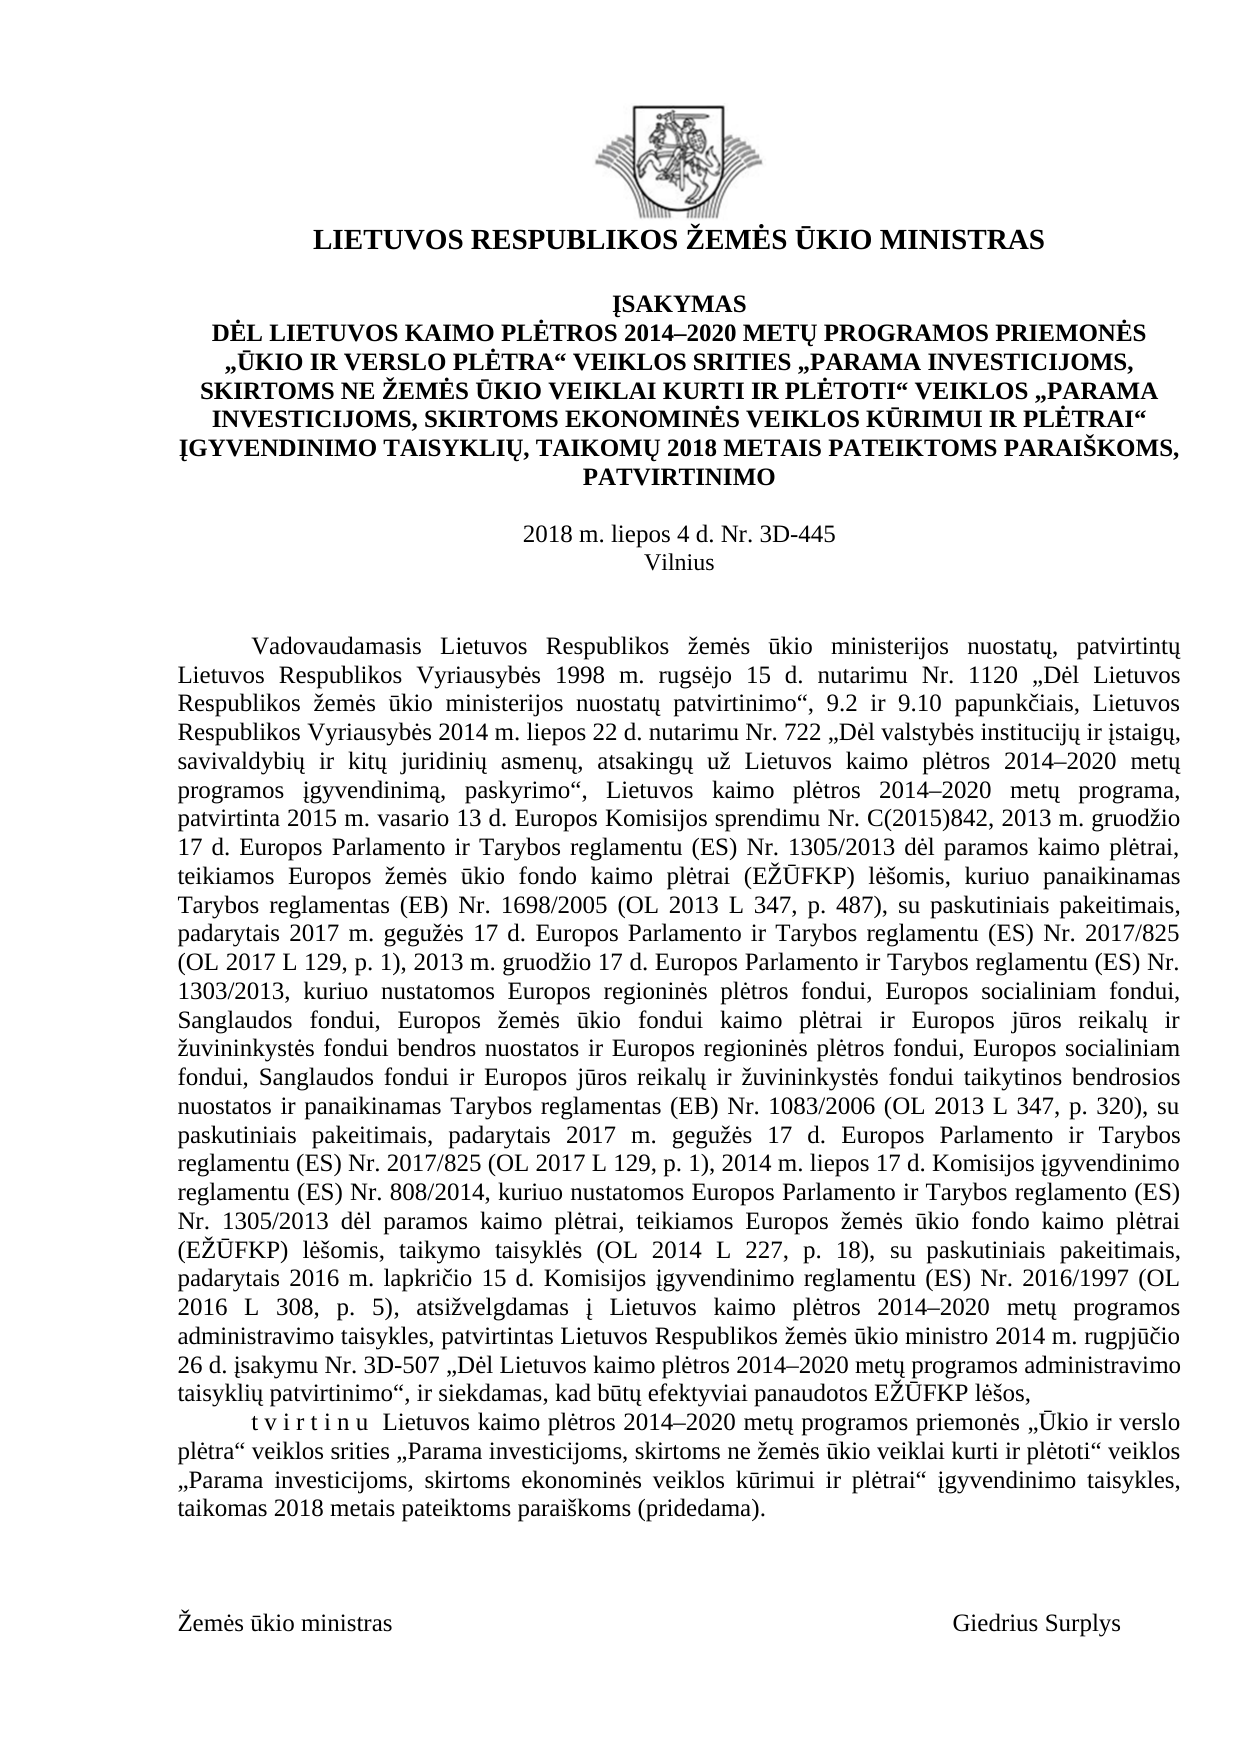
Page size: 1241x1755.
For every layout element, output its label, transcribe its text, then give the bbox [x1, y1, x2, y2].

text ĮSAKYMAS [177, 289, 1181, 318]
text LIETUVOS RESPUBLIKOS ŽEMĖS ŪKIO MINISTRAS [177, 222, 1181, 256]
text Vilnius [177, 548, 1181, 576]
text Vadovaudamasis Lietuvos Respublikos žemės ūkio ministerijos nuostatų, patvirtintų Lietuvos Respublikos Vyriausybės 1998 m. rugsėjo 15 d. nutarimu Nr. 1120 „Dėl Lietuvos Respublikos žemės ūkio ministerijos nuostatų patvirtinimo“, 9.2 ir 9.10 papunkčiais, Lietuvos Respublikos Vyriausybės 2014 m. liepos 22 d. nutarimu Nr. 722 „Dėl valstybės institucijų ir įstaigų, savivaldybių ir kitų juridinių asmenų, atsakingų už Lietuvos kaimo plėtros 2014–2020 metų programos įgyvendinimą, paskyrimo“, Lietuvos kaimo plėtros 2014–2020 metų programa, patvirtinta 2015 m. vasario 13 d. Europos Komisijos sprendimu Nr. C(2015)842, 2013 m. gruodžio 17 d. Europos Parlamento ir Tarybos reglamentu (ES) Nr. 1305/2013 dėl paramos kaimo plėtrai, teikiamos Europos žemės ūkio fondo kaimo plėtrai (EŽŪFKP) lėšomis, kuriuo panaikinamas Tarybos reglamentas (EB) Nr. 1698/2005 (OL 2013 L 347, p. 487), su paskutiniais pakeitimais, padarytais 2017 m. gegužės 17 d. Europos Parlamento ir Tarybos reglamentu (ES) Nr. 2017/825 (OL 2017 L 129, p. 1), 2013 m. gruodžio 17 d. Europos Parlamento ir Tarybos reglamentu (ES) Nr. 1303/2013, kuriuo nustatomos Europos regioninės plėtros fondui, Europos socialiniam fondui, Sanglaudos fondui, Europos žemės ūkio fondui kaimo plėtrai ir Europos jūros reikalų ir žuvininkystės fondui bendros nuostatos ir Europos regioninės plėtros fondui, Europos socialiniam fondui, Sanglaudos fondui ir Europos jūros reikalų ir žuvininkystės fondui taikytinos bendrosios nuostatos ir panaikinamas Tarybos reglamentas (EB) Nr. 1083/2006 (OL 2013 L 347, p. 320), su paskutiniais pakeitimais, padarytais 2017 m. gegužės 17 d. Europos Parlamento ir Tarybos reglamentu (ES) Nr. 2017/825 (OL 2017 L 129, p. 1), 2014 m. liepos 17 d. Komisijos įgyvendinimo reglamentu (ES) Nr. 808/2014, kuriuo nustatomos Europos Parlamento ir Tarybos reglamento (ES) Nr. 1305/2013 dėl paramos kaimo plėtrai, teikiamos Europos žemės ūkio fondo kaimo plėtrai (EŽŪFKP) lėšomis, taikymo taisyklės (OL 2014 L 227, p. 18), su paskutiniais pakeitimais, padarytais 2016 m. lapkričio 15 d. Komisijos įgyvendinimo reglamentu (ES) Nr. 2016/1997 (OL 2016 L 308, p. 5), atsižvelgdamas į Lietuvos kaimo plėtros 2014–2020 metų programos administravimo taisykles, patvirtintas Lietuvos Respublikos žemės ūkio ministro 2014 m. rugpjūčio 26 d. įsakymu Nr. 3D-507 „Dėl Lietuvos kaimo plėtros 2014–2020 metų programos administravimo taisyklių patvirtinimo“, ir siekdamas, kad būtų efektyviai panaudotos EŽŪFKP lėšos, [177, 631, 1181, 1407]
text 2018 m. liepos 4 d. Nr. 3D-445 [177, 519, 1181, 548]
text tvirtinu Lietuvos kaimo plėtros 2014–2020 metų programos priemonės „Ūkio ir verslo plėtra“ veiklos srities „Parama investicijoms, skirtoms ne žemės ūkio veiklai kurti ir plėtoti“ veiklos „Parama investicijoms, skirtoms ekonominės veiklos kūrimui ir plėtrai“ įgyvendinimo taisykles, taikomas 2018 metais pateiktoms paraiškoms (pridedama). [177, 1407, 1181, 1522]
text DĖL LIETUVOS KAIMO PLĖTROS 2014–2020 METŲ PROGRAMOS PRIEMONĖS „ŪKIO IR VERSLO PLĖTRA“ VEIKLOS SRITIES „PARAMA INVESTICIJOMS, SKIRTOMS NE ŽEMĖS ŪKIO VEIKLAI KURTI IR PLĖTOTI“ VEIKLOS „PARAMA INVESTICIJOMS, SKIRTOMS EKONOMINĖS VEIKLOS KŪRIMUI IR PLĖTRAI“ ĮGYVENDINIMO TAISYKLIŲ, TAIKOMŲ 2018 METAIS PATEIKTOMS PARAIŠKOMS, PATVIRTINIMO [177, 318, 1181, 491]
text Žemės ūkio ministras Giedrius Surplys [177, 1608, 1181, 1637]
